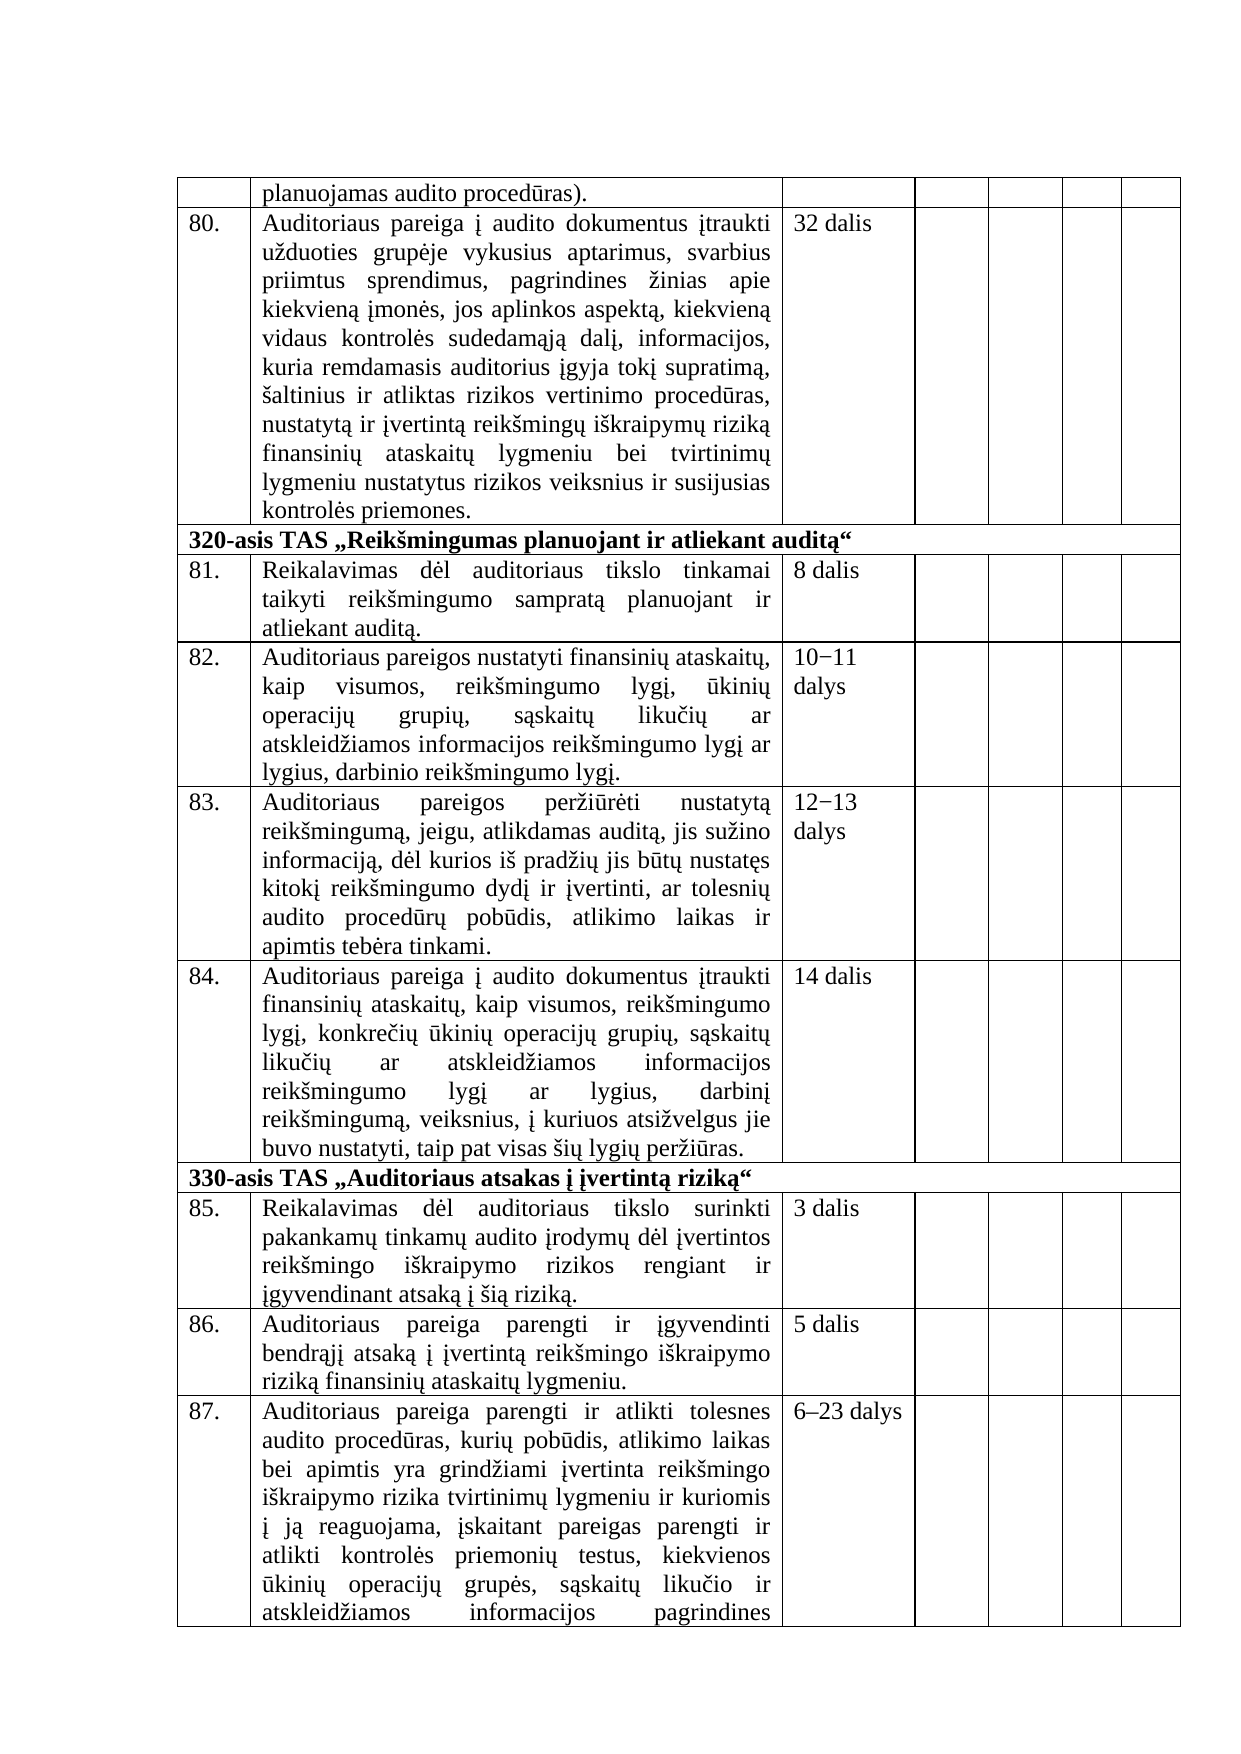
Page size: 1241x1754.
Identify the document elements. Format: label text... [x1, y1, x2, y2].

table_cell [1122, 787, 1180, 960]
table_cell [1063, 208, 1121, 524]
table_cell Reikalavimas dėl auditoriaus tikslo surinkti pakankamų tinkamų audito įrodymų dėl įvertintos reikšmingo iškraipymo rizikos rengiant ir įgyvendinant atsaką į šią riziką. [251, 1193, 782, 1308]
table_cell 6–23 dalys [783, 1396, 914, 1626]
table_cell Reikalavimas dėl auditoriaus tikslo tinkamai taikyti reikšmingumo sampratą planuojant ir atliekant auditą. [251, 555, 782, 641]
table_cell 32 dalis [783, 208, 914, 524]
table_cell [989, 555, 1062, 641]
table_cell [989, 1309, 1062, 1395]
table_cell [916, 787, 988, 960]
table_cell [1122, 555, 1180, 641]
table_cell [916, 1193, 988, 1308]
table_cell Auditoriaus pareiga į audito dokumentus įtraukti finansinių ataskaitų, kaip visumos, reikšmingumo lygį, konkrečių ūkinių operacijų grupių, sąskaitų likučių ar atskleidžiamos informacijos reikšmingumo lygį ar lygius, darbinį reikšmingumą, veiksnius, į kuriuos atsižvelgus jie buvo nustatyti, taip pat visas šių lygių peržiūras. [251, 961, 782, 1162]
table_cell [1063, 961, 1121, 1162]
table_cell [989, 1396, 1062, 1626]
table_cell 81. [178, 555, 250, 641]
table_cell [989, 178, 1062, 207]
table_cell Auditoriaus pareiga parengti ir atlikti tolesnes audito procedūras, kurių pobūdis, atlikimo laikas bei apimtis yra grindžiami įvertinta reikšmingo iškraipymo rizika tvirtinimų lygmeniu ir kuriomis į ją reaguojama, įskaitant pareigas parengti ir atlikti kontrolės priemonių testus, kiekvienos ūkinių operacijų grupės, sąskaitų likučio ir atskleidžiamos informacijos pagrindines [251, 1396, 782, 1626]
table_cell [916, 178, 988, 207]
table_cell [1122, 961, 1180, 1162]
table_cell [916, 1309, 988, 1395]
table_cell 320-asis TAS „Reikšmingumas planuojant ir atliekant auditą“ [178, 525, 1180, 554]
table_cell [989, 208, 1062, 524]
table_cell 10−11 dalys [783, 643, 914, 786]
table_cell [916, 208, 988, 524]
table_cell 87. [178, 1396, 250, 1626]
table_cell [1122, 1309, 1180, 1395]
table_cell [1122, 178, 1180, 207]
table_cell Auditoriaus pareiga parengti ir įgyvendinti bendrąjį atsaką į įvertintą reikšmingo iškraipymo riziką finansinių ataskaitų lygmeniu. [251, 1309, 782, 1395]
table_cell 82. [178, 643, 250, 786]
table_cell [1122, 208, 1180, 524]
table_cell Auditoriaus pareigos peržiūrėti nustatytą reikšmingumą, jeigu, atlikdamas auditą, jis sužino informaciją, dėl kurios iš pradžių jis būtų nustatęs kitokį reikšmingumo dydį ir įvertinti, ar tolesnių audito procedūrų pobūdis, atlikimo laikas ir apimtis tebėra tinkami. [251, 787, 782, 960]
table_cell 8 dalis [783, 555, 914, 641]
table_cell [989, 1193, 1062, 1308]
table_cell [1063, 1193, 1121, 1308]
table_cell 85. [178, 1193, 250, 1308]
table_cell 86. [178, 1309, 250, 1395]
table_cell planuojamas audito procedūras). [251, 178, 782, 207]
table_cell [1063, 643, 1121, 786]
table_cell 12−13 dalys [783, 787, 914, 960]
table_cell 3 dalis [783, 1193, 914, 1308]
table_cell [989, 961, 1062, 1162]
table_cell 84. [178, 961, 250, 1162]
table_cell [1063, 1396, 1121, 1626]
table_cell [916, 643, 988, 786]
table_cell [916, 555, 988, 641]
table_cell [783, 178, 914, 207]
table_cell [989, 643, 1062, 786]
table_cell 14 dalis [783, 961, 914, 1162]
table_cell Auditoriaus pareiga į audito dokumentus įtraukti užduoties grupėje vykusius aptarimus, svarbius priimtus sprendimus, pagrindines žinias apie kiekvieną įmonės, jos aplinkos aspektą, kiekvieną vidaus kontrolės sudedamąją dalį, informacijos, kuria remdamasis auditorius įgyja tokį supratimą, šaltinius ir atliktas rizikos vertinimo procedūras, nustatytą ir įvertintą reikšmingų iškraipymų riziką finansinių ataskaitų lygmeniu bei tvirtinimų lygmeniu nustatytus rizikos veiksnius ir susijusias kontrolės priemones. [251, 208, 782, 524]
table_cell [1063, 787, 1121, 960]
table_cell [989, 787, 1062, 960]
table_cell 330-asis TAS „Auditoriaus atsakas į įvertintą riziką“ [178, 1163, 1180, 1192]
table_cell Auditoriaus pareigos nustatyti finansinių ataskaitų, kaip visumos, reikšmingumo lygį, ūkinių operacijų grupių, sąskaitų likučių ar atskleidžiamos informacijos reikšmingumo lygį ar lygius, darbinio reikšmingumo lygį. [251, 643, 782, 786]
table_cell [1122, 643, 1180, 786]
table_cell [1122, 1193, 1180, 1308]
table_cell [916, 961, 988, 1162]
table_cell [1063, 178, 1121, 207]
table_cell [916, 1396, 988, 1626]
table_cell [1063, 555, 1121, 641]
table_cell 83. [178, 787, 250, 960]
table_cell [178, 178, 250, 207]
table_cell [1063, 1309, 1121, 1395]
table_cell 5 dalis [783, 1309, 914, 1395]
table_cell 80. [178, 208, 250, 524]
table_cell [1122, 1396, 1180, 1626]
